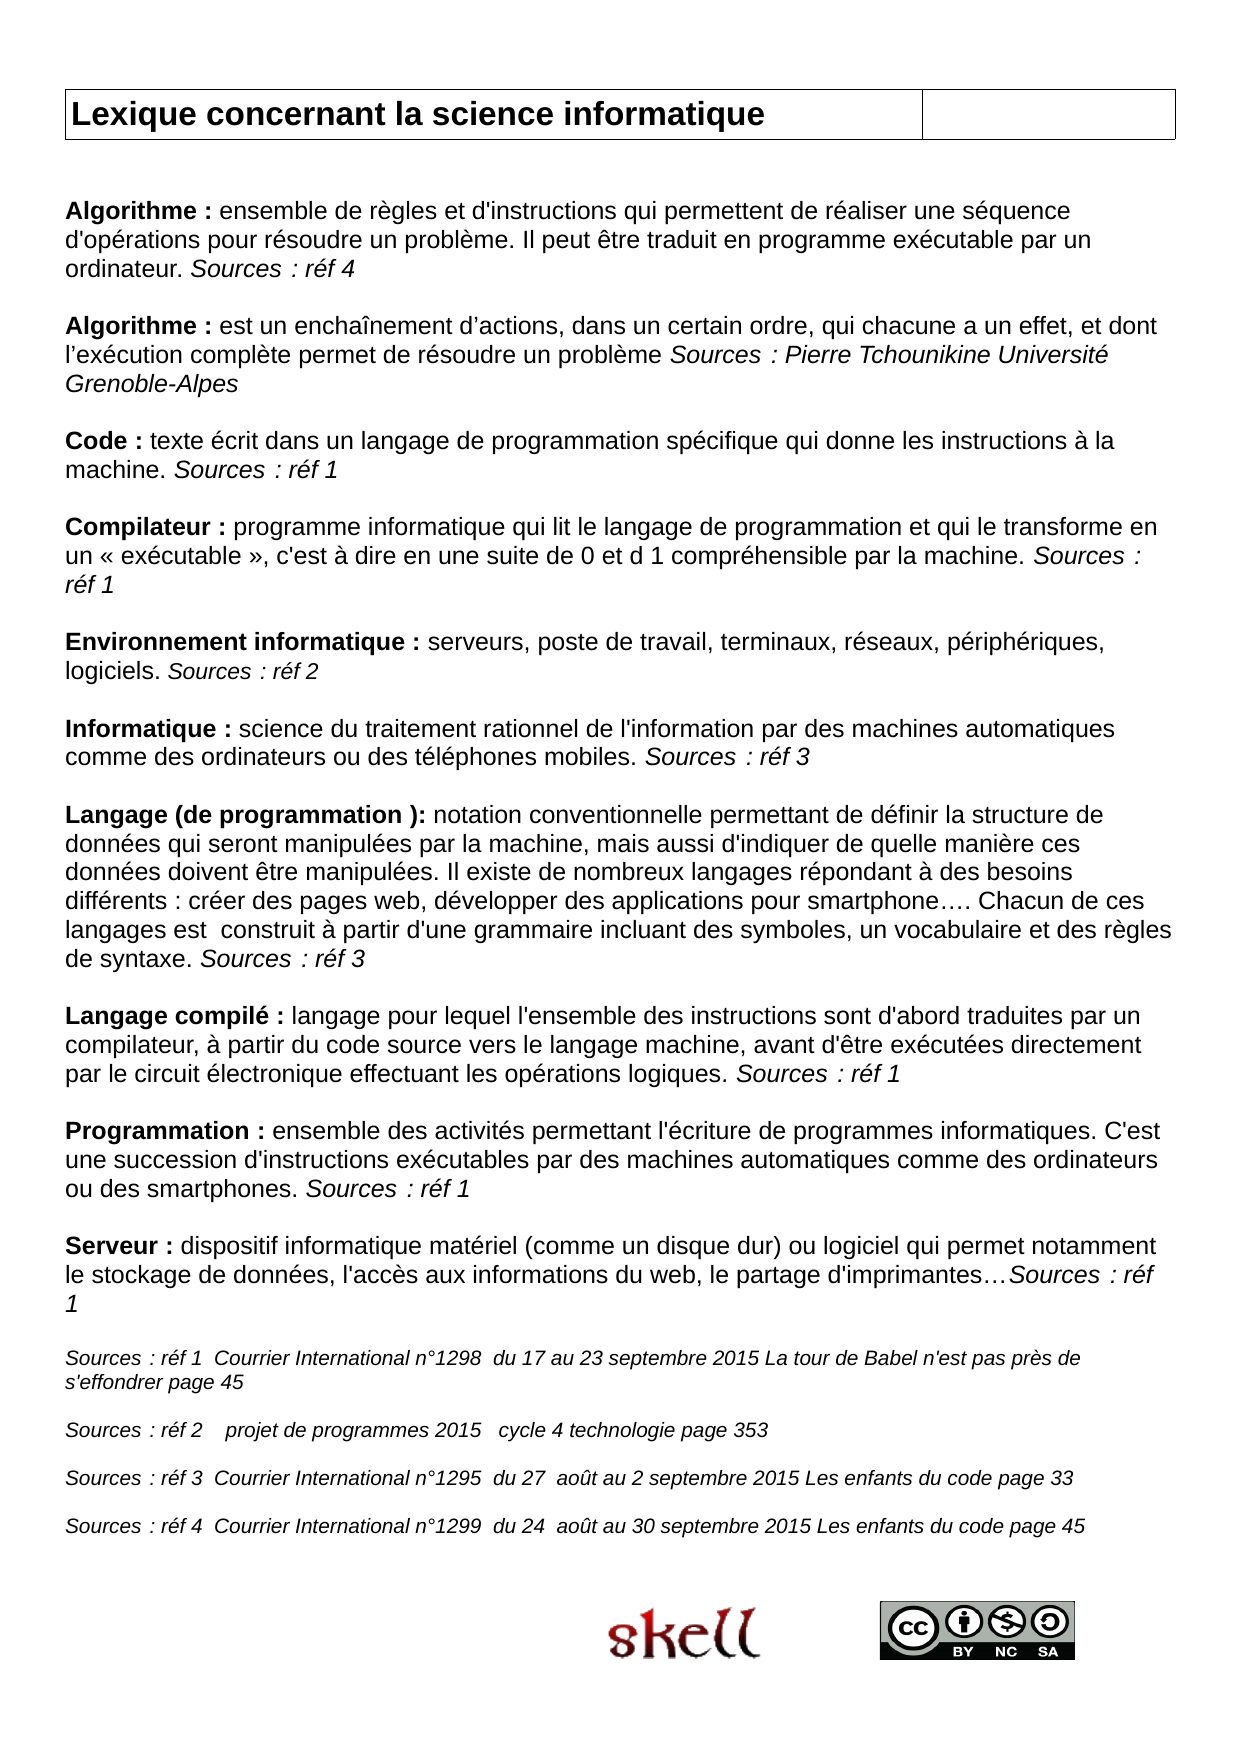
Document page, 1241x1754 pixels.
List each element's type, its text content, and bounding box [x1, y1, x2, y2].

text Sources : réf 1 Courrier International n°1298 du 17 au 23 septembre 2015 La tour de Babel n'est pas près de s'effondrer page 45 [65, 1346, 1175, 1394]
text Serveur : dispositif informatique matériel (comme un disque dur) ou logiciel qui permet notamment le stockage de données, l'accès aux informations du web, le partage d'imprimantes…Sources : réf 1 [65, 1231, 1175, 1317]
text Langage compilé : langage pour lequel l'ensemble des instructions sont d'abord traduites par un compilateur, à partir du code source vers le langage machine, avant d'être exécutées directement par le circuit électronique effectuant les opérations logiques. Sources : réf 1 [65, 1001, 1175, 1087]
text Langage (de programmation ): notation conventionnelle permettant de définir la structure de données qui seront manipulées par la machine, mais aussi d'indiquer de quelle manière ces données doivent être manipulées. Il existe de nombreux langages répondant à des besoins différents : créer des pages web, développer des applications pour smartphone…. Chacun de ces langages est construit à partir d'une grammaire incluant des symboles, un vocabulaire et des règles de syntaxe. Sources : réf 3 [65, 800, 1175, 972]
picture [879, 1601, 1075, 1660]
table_header [923, 90, 1175, 138]
text Environnement informatique : serveurs, poste de travail, terminaux, réseaux, périphériques, logiciels. Sources : réf 2 [65, 627, 1175, 685]
text Compilateur : programme informatique qui lit le langage de programmation et qui le transforme en un « exécutable », c'est à dire en une suite de 0 et d 1 compréhensible par la machine. Sources : réf 1 [65, 512, 1175, 599]
picture [607, 1604, 764, 1659]
text Programmation : ensemble des activités permettant l'écriture de programmes informatiques. C'est une succession d'instructions exécutables par des machines automatiques comme des ordinateurs ou des smartphones. Sources : réf 1 [65, 1116, 1175, 1202]
text Algorithme : est un enchaînement d’actions, dans un certain ordre, qui chacune a un effet, et dont l’exécution complète permet de résoudre un problème Sources : Pierre Tchounikine Université Grenoble-Alpes [65, 311, 1175, 397]
table_header Lexique concernant la science informatique [66, 90, 922, 138]
text Code : texte écrit dans un langage de programmation spécifique qui donne les instructions à la machine. Sources : réf 1 [65, 426, 1175, 484]
text Algorithme : ensemble de règles et d'instructions qui permettent de réaliser une séquence d'opérations pour résoudre un problème. Il peut être traduit en programme exécutable par un ordinateur. Sources : réf 4 [65, 196, 1175, 282]
text Informatique : science du traitement rationnel de l'information par des machines automatiques comme des ordinateurs ou des téléphones mobiles. Sources : réf 3 [65, 714, 1175, 771]
text Sources : réf 2 projet de programmes 2015 cycle 4 technologie page 353 [65, 1418, 1175, 1442]
text Sources : réf 3 Courrier International n°1295 du 27 août au 2 septembre 2015 Les enfants du code page 33 [65, 1466, 1175, 1490]
text Sources : réf 4 Courrier International n°1299 du 24 août au 30 septembre 2015 Les enfants du code page 45 [65, 1514, 1175, 1538]
